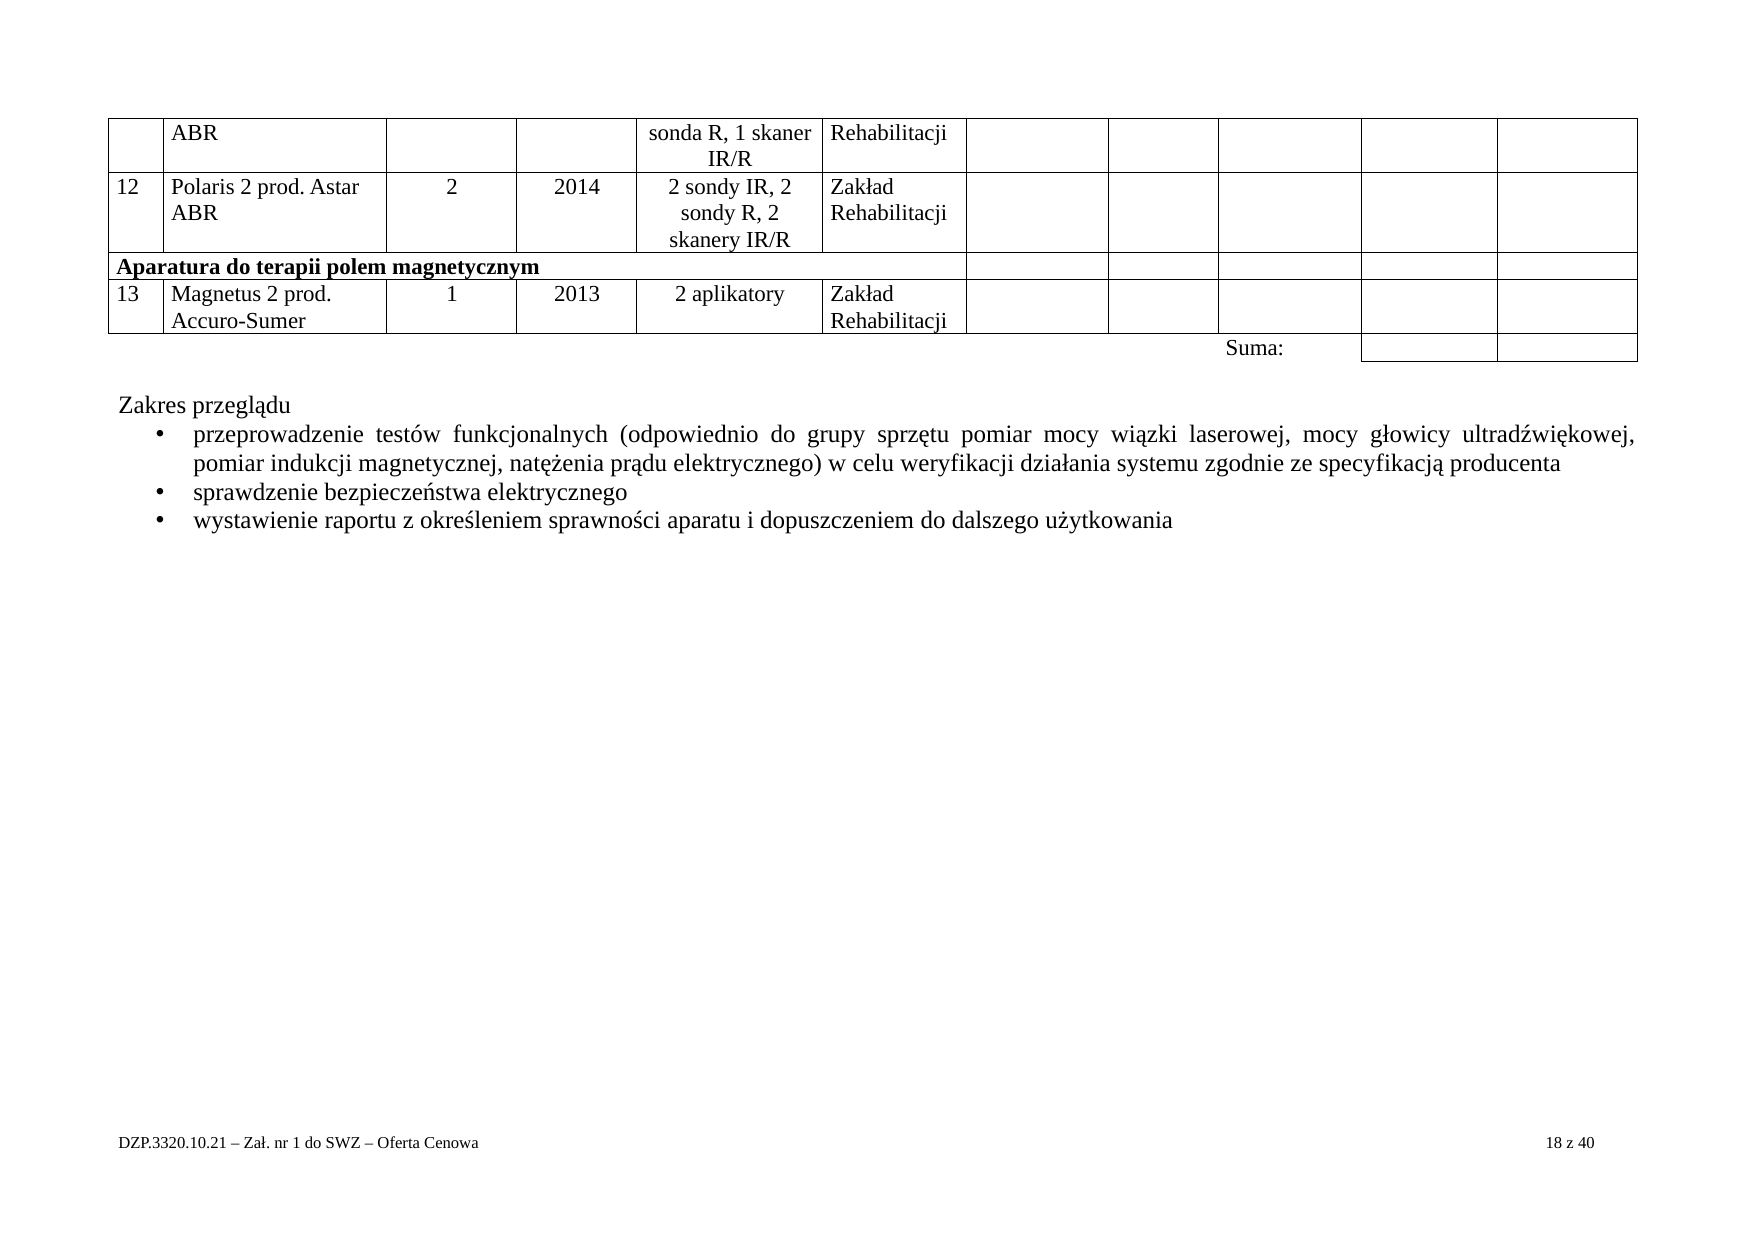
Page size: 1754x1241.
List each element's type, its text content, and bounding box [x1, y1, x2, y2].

table_cell [967, 253, 1108, 279]
table_cell [1219, 253, 1361, 279]
table_cell 2 [387, 173, 516, 252]
table_cell [1362, 334, 1497, 361]
table_cell [1362, 280, 1497, 333]
table_cell [967, 280, 1108, 333]
table_cell [637, 334, 823, 361]
table_cell 2013 [517, 280, 636, 333]
table_cell [1219, 173, 1361, 252]
table_cell 2 aplikatory [637, 280, 822, 333]
table_cell [1498, 173, 1637, 252]
table_cell 2014 [517, 173, 636, 252]
table_cell [1109, 253, 1218, 279]
table_cell [967, 119, 1108, 172]
table_cell [1498, 253, 1637, 279]
table_cell [387, 119, 516, 172]
table_cell [1109, 334, 1218, 361]
table_cell 1 [387, 280, 516, 333]
table_cell [1362, 119, 1497, 172]
table_cell [967, 173, 1108, 252]
table_cell [1498, 280, 1637, 333]
table_cell [1219, 280, 1361, 333]
list wystawienie raportu z określeniem sprawności aparatu i dopuszczeniem do dalszego użytkowania [156, 505, 1636, 534]
table_cell Zakład Rehabilitacji [823, 173, 966, 252]
table_cell [1498, 334, 1637, 361]
text Zakres przeglądu [118, 390, 1636, 419]
table_cell [1109, 173, 1218, 252]
table_cell [823, 334, 967, 361]
table_cell 13 [109, 280, 163, 333]
table_cell [1362, 253, 1497, 279]
table_cell [1362, 173, 1497, 252]
table_cell sonda R, 1 skaner IR/R [637, 119, 822, 172]
table_cell 2 sondy IR, 2 sondy R, 2 skanery IR/R [637, 173, 822, 252]
table_cell [109, 334, 163, 361]
table_cell Magnetus 2 prod. Accuro-Sumer [164, 280, 386, 333]
table_cell Aparatura do terapii polem magnetycznym [109, 253, 966, 279]
table_cell [164, 334, 387, 361]
table_cell ABR [164, 119, 386, 172]
table_cell [517, 119, 636, 172]
table_cell [1498, 119, 1637, 172]
table_cell [517, 334, 637, 361]
table_cell [967, 334, 1109, 361]
table_cell Suma: [1218, 334, 1361, 361]
table_cell 12 [109, 173, 163, 252]
table_cell [109, 119, 163, 172]
table_cell Rehabilitacji [823, 119, 966, 172]
table_cell [1109, 119, 1218, 172]
table_cell [1219, 119, 1361, 172]
table_cell [387, 334, 517, 361]
table_cell [1109, 280, 1218, 333]
table_cell Polaris 2 prod. Astar ABR [164, 173, 386, 252]
list przeprowadzenie testów funkcjonalnych (odpowiednio do grupy sprzętu pomiar mocy wiązki laserowej, mocy głowicy ultradźwiękowej, pomiar indukcji magnetycznej, natężenia prądu elektrycznego) w celu weryfikacji działania systemu zgodnie ze specyfikacją producenta [156, 419, 1636, 477]
table_cell Zakład Rehabilitacji [823, 280, 966, 333]
list sprawdzenie bezpieczeństwa elektrycznego [156, 477, 1636, 505]
